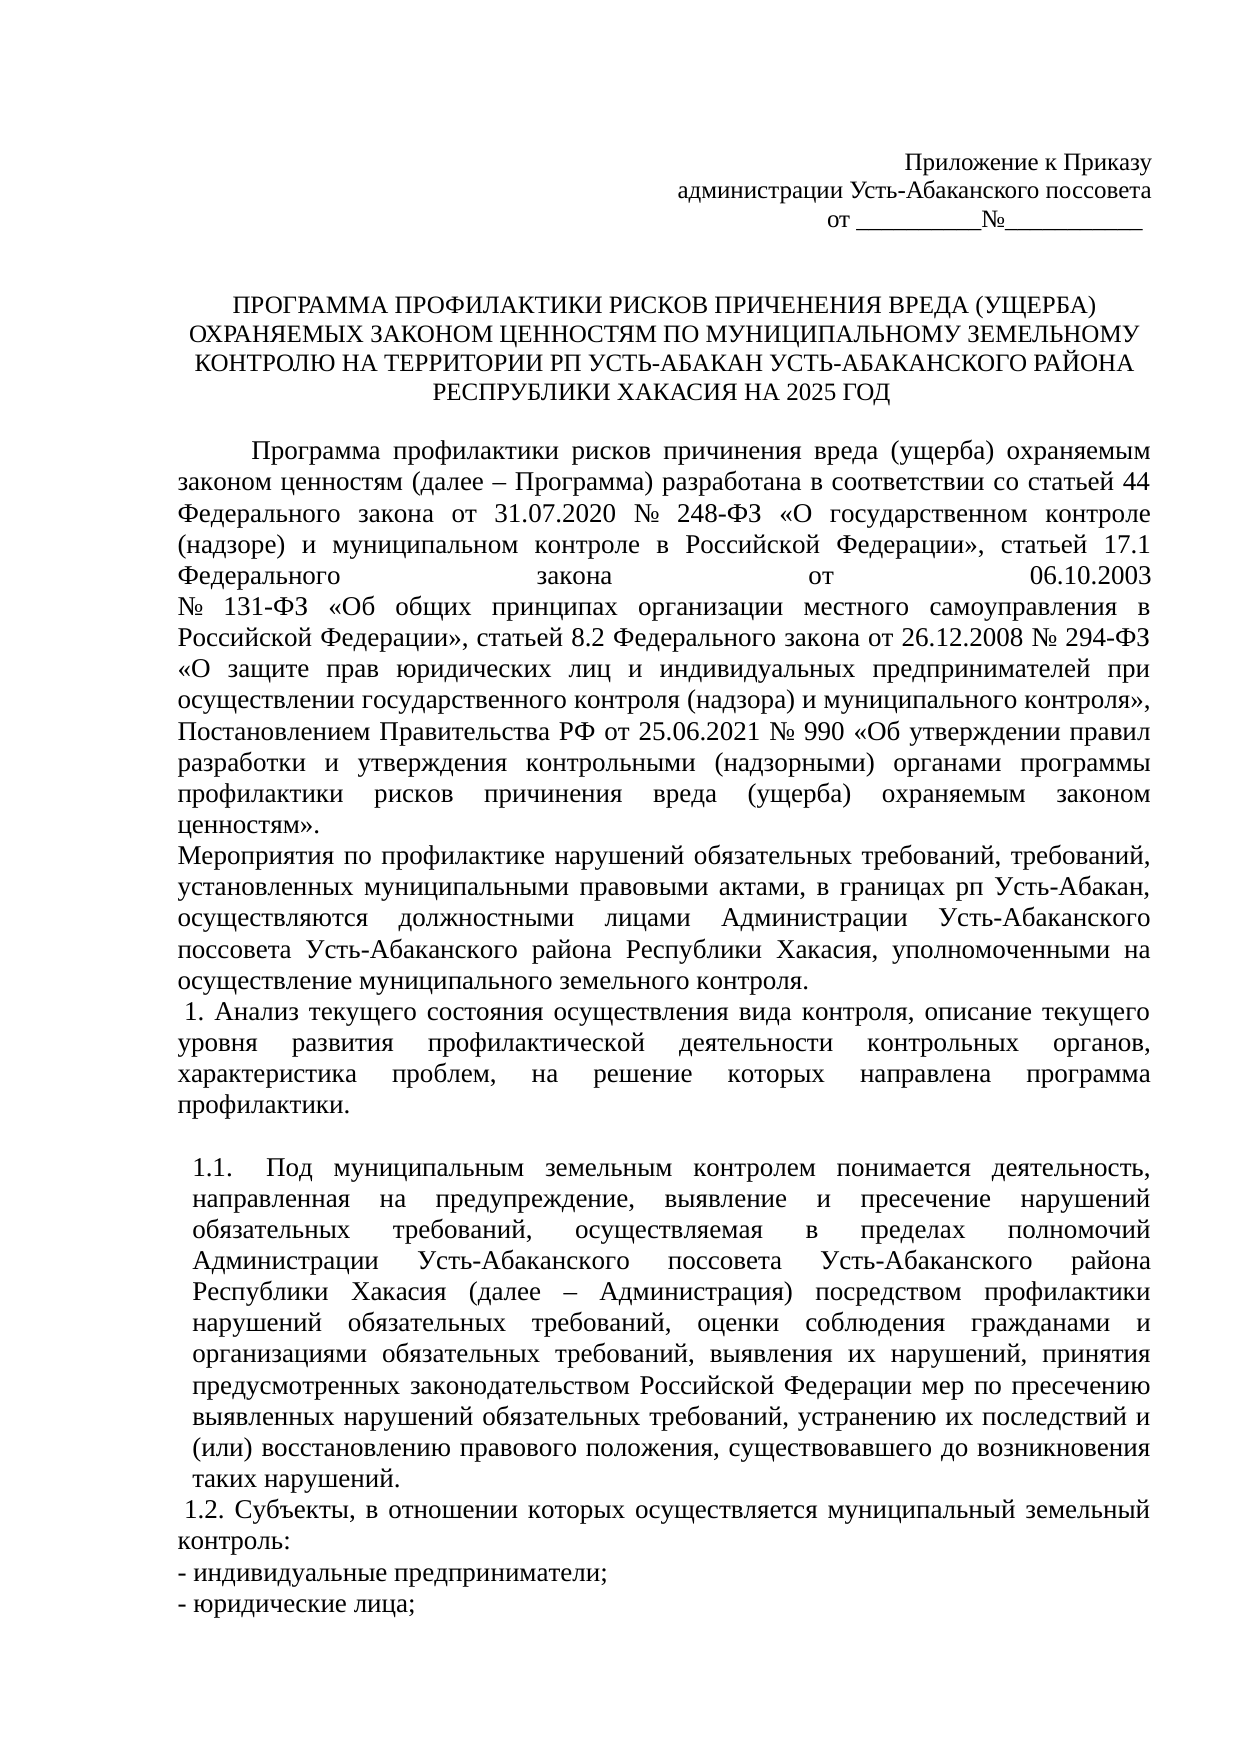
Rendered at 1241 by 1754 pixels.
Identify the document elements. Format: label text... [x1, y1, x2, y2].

text администрации Усть-Абаканского поссовета [177, 176, 1152, 204]
text Мероприятия по профилактике нарушений обязательных требований, требований, установленных муниципальными правовыми актами, в границах рп Усть-Абакан, осуществляются должностными лицами Администрации Усть-Абаканского поссовета Усть-Абаканского района Республики Хакасия, уполномоченными на осуществление муниципального земельного контроля. [177, 839, 1152, 995]
text Программа профилактики рисков причинения вреда (ущерба) охраняемым законом ценностям (далее – Программа) разработана в соответствии со статьей 44 Федерального закона от 31.07.2020 № 248-ФЗ «О государственном контроле (надзоре) и муниципальном контроле в Российской Федерации», статьей 17.1 Федерального закона от 06.10.2003 № 131-ФЗ «Об общих принципах организации местного самоуправления в Российской Федерации», статьей 8.2 Федерального закона от 26.12.2008 № 294-ФЗ «О защите прав юридических лиц и индивидуальных предпринимателей при осуществлении государственного контроля (надзора) и муниципального контроля», Постановлением Правительства РФ от 25.06.2021 № 990 «Об утверждении правил разработки и утверждения контрольными (надзорными) органами программы профилактики рисков причинения вреда (ущерба) охраняемым законом ценностям». [177, 434, 1152, 839]
text - юридические лица; [177, 1587, 1152, 1618]
text - индивидуальные предприниматели; [177, 1556, 1152, 1587]
list Под муниципальным земельным контролем понимается деятельность, направленная на предупреждение, выявление и пресечение нарушений обязательных требований, осуществляемая в пределах полномочий Администрации Усть-Абаканского поссовета Усть-Абаканского района Республики Хакасия (далее – Администрация) посредством профилактики нарушений обязательных требований, оценки соблюдения гражданами и организациями обязательных требований, выявления их нарушений, принятия предусмотренных законодательством Российской Федерации мер по пресечению выявленных нарушений обязательных требований, устранению их последствий и (или) восстановлению правового положения, существовавшего до возникновения таких нарушений. [192, 1151, 1152, 1493]
text ПРОГРАММА ПРОФИЛАКТИКИ РИСКОВ ПРИЧЕНЕНИЯ ВРЕДА (УЩЕРБА) ОХРАНЯЕМЫХ ЗАКОНОМ ЦЕННОСТЯМ ПО МУНИЦИПАЛЬНОМУ ЗЕМЕЛЬНОМУ КОНТРОЛЮ НА ТЕРРИТОРИИ РП УСТЬ-АБАКАН УСТЬ-АБАКАНСКОГО РАЙОНА РЕСПРУБЛИКИ ХАКАСИЯ НА 2025 ГОД [177, 291, 1152, 406]
text Приложение к Приказу [177, 147, 1152, 176]
text 1. Анализ текущего состояния осуществления вида контроля, описание текущего уровня развития профилактической деятельности контрольных органов, характеристика проблем, на решение которых направлена программа профилактики. [177, 995, 1152, 1119]
text от __________№___________ [827, 204, 1152, 233]
text 1.2. Субъекты, в отношении которых осуществляется муниципальный земельный контроль: [177, 1493, 1152, 1556]
